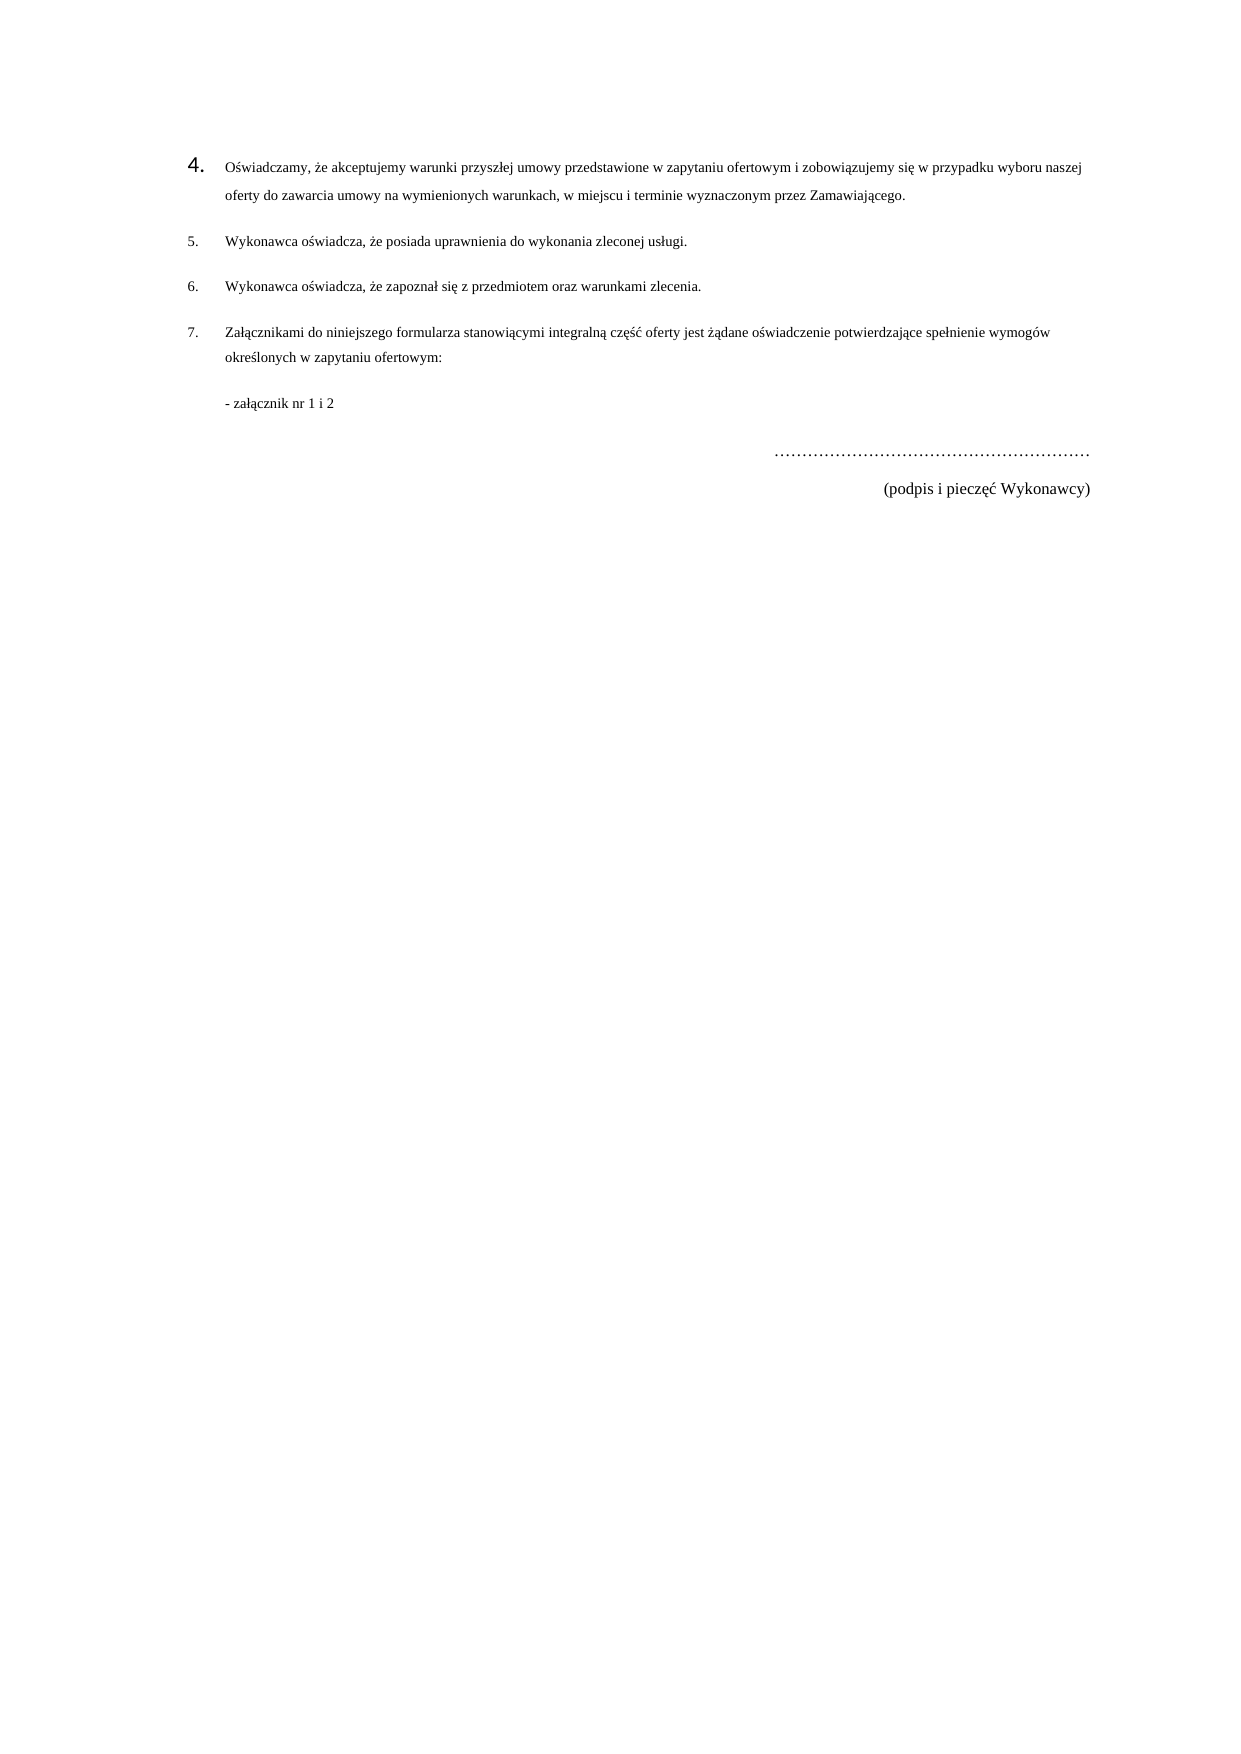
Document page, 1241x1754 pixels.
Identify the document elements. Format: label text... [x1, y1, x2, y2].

list Oświadczamy, że akceptujemy warunki przyszłej umowy przedstawione w zapytaniu ofertowym i zobowiązujemy się w przypadku wyboru naszej oferty do zawarcia umowy na wymienionych warunkach, w miejscu i terminie wyznaczonym przez Zamawiającego. [187, 150, 1090, 203]
list Wykonawca oświadcza, że zapoznał się z przedmiotem oraz warunkami zlecenia. [187, 278, 1090, 295]
list Wykonawca oświadcza, że posiada uprawnienia do wykonania zleconej usługi. [187, 232, 1090, 249]
list - załącznik nr 1 i 2 [225, 395, 1090, 412]
text (podpis i pieczęć Wykonawcy) [150, 478, 1090, 498]
text ………………………………………………… [150, 441, 1090, 460]
list Załącznikami do niniejszego formularza stanowiącymi integralną część oferty jest żądane oświadczenie potwierdzające spełnienie wymogów określonych w zapytaniu ofertowym: [187, 324, 1090, 366]
